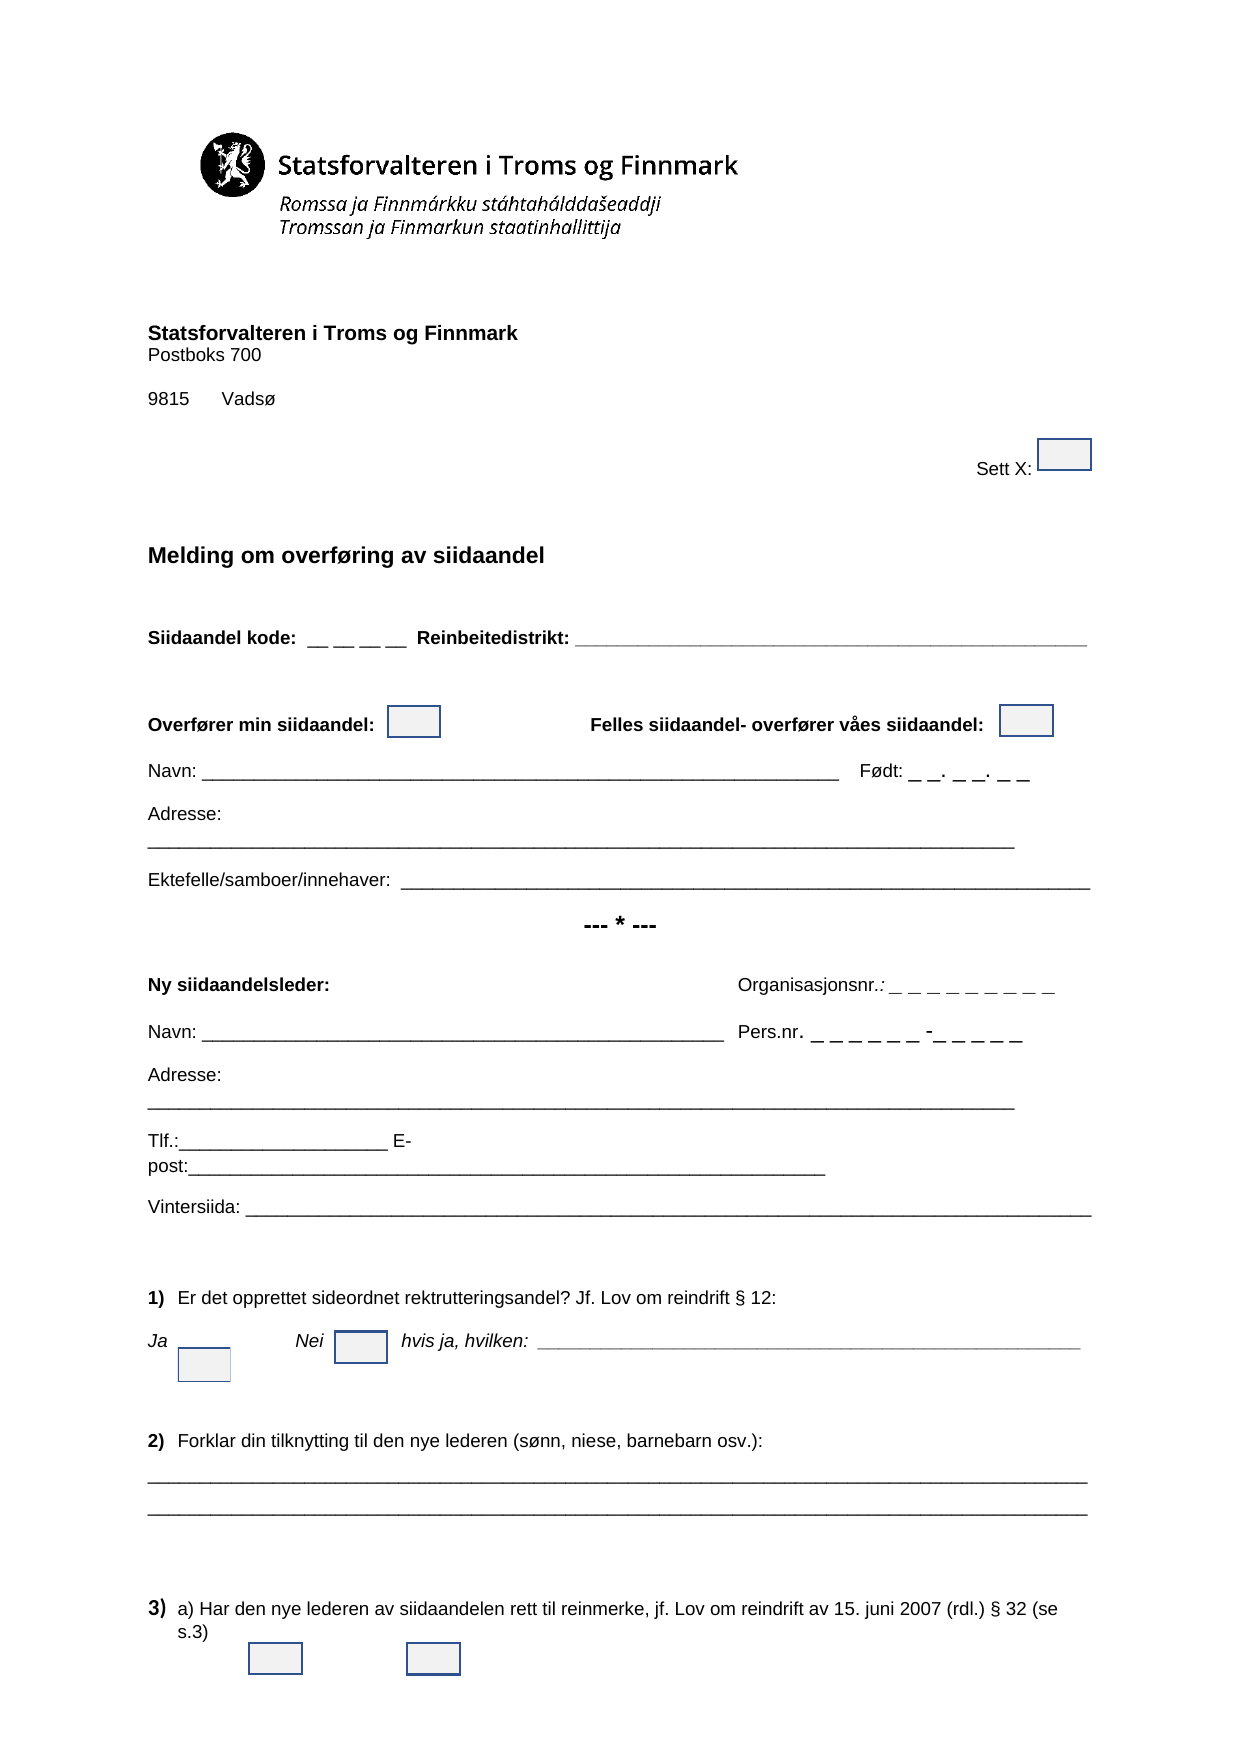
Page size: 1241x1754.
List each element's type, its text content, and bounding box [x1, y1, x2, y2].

text Adresse: ___________________________________________________________________________________ [148, 803, 1092, 849]
text Sett X: [148, 454, 1092, 480]
text Navn: __________________________________________________ Pers.nr. _ _ _ _ _ _ -_ _ _ _ _ [148, 1017, 1092, 1043]
text Postboks 700 [148, 344, 1092, 366]
text Tlf.:____________________ E-post:_____________________________________________________________­ [148, 1130, 1092, 1176]
text Melding om overføring av siidaandel [148, 542, 1092, 568]
text Adresse: ___________________________________________________________________________________ [148, 1064, 1092, 1110]
text Ny siidaandelsleder: Organisasjonsnr.: _ _ _ _ _ _ _ _ _ [148, 970, 1092, 996]
text Ja Nei hvis ja, hvilken: ____________________________________________________ [148, 1330, 1092, 1381]
text Statsforvalteren i Troms og Finnmark [148, 320, 1092, 344]
list Er det opprettet sideordnet rektrutteringsandel? Jf. Lov om reindrift § 12: [148, 1287, 1092, 1308]
text Felles siidaandel- overfører våes siidaandel: [441, 714, 999, 736]
text Vintersiida: _________________________________________________________________________________ [148, 1196, 1092, 1218]
text --- * --- [148, 910, 1092, 939]
text Siidaandel kode: __ __ __ __ Reinbeitedistrikt: _________________________________________________ [148, 627, 1092, 649]
text Overfører min siidaandel: [148, 714, 387, 736]
text 9815 Vadsø [148, 387, 1092, 409]
list Forklar din tilknytting til den nye lederen (sønn, niese, barnebarn osv.): ____________________________________________________________________________________________________________________________________________________________________________________ [148, 1430, 1092, 1516]
text Navn: _____________________________________________________________ Født: _ _. _ _. _ _ [148, 756, 1092, 782]
list a) Har den nye lederen av siidaandelen rett til reinmerke, jf. Lov om reindrift av 15. juni 2007 (rdl.) § 32 (se s.3) [148, 1593, 1092, 1642]
text Ektefelle/samboer/innehaver: __________________________________________________________________ [148, 869, 1092, 890]
